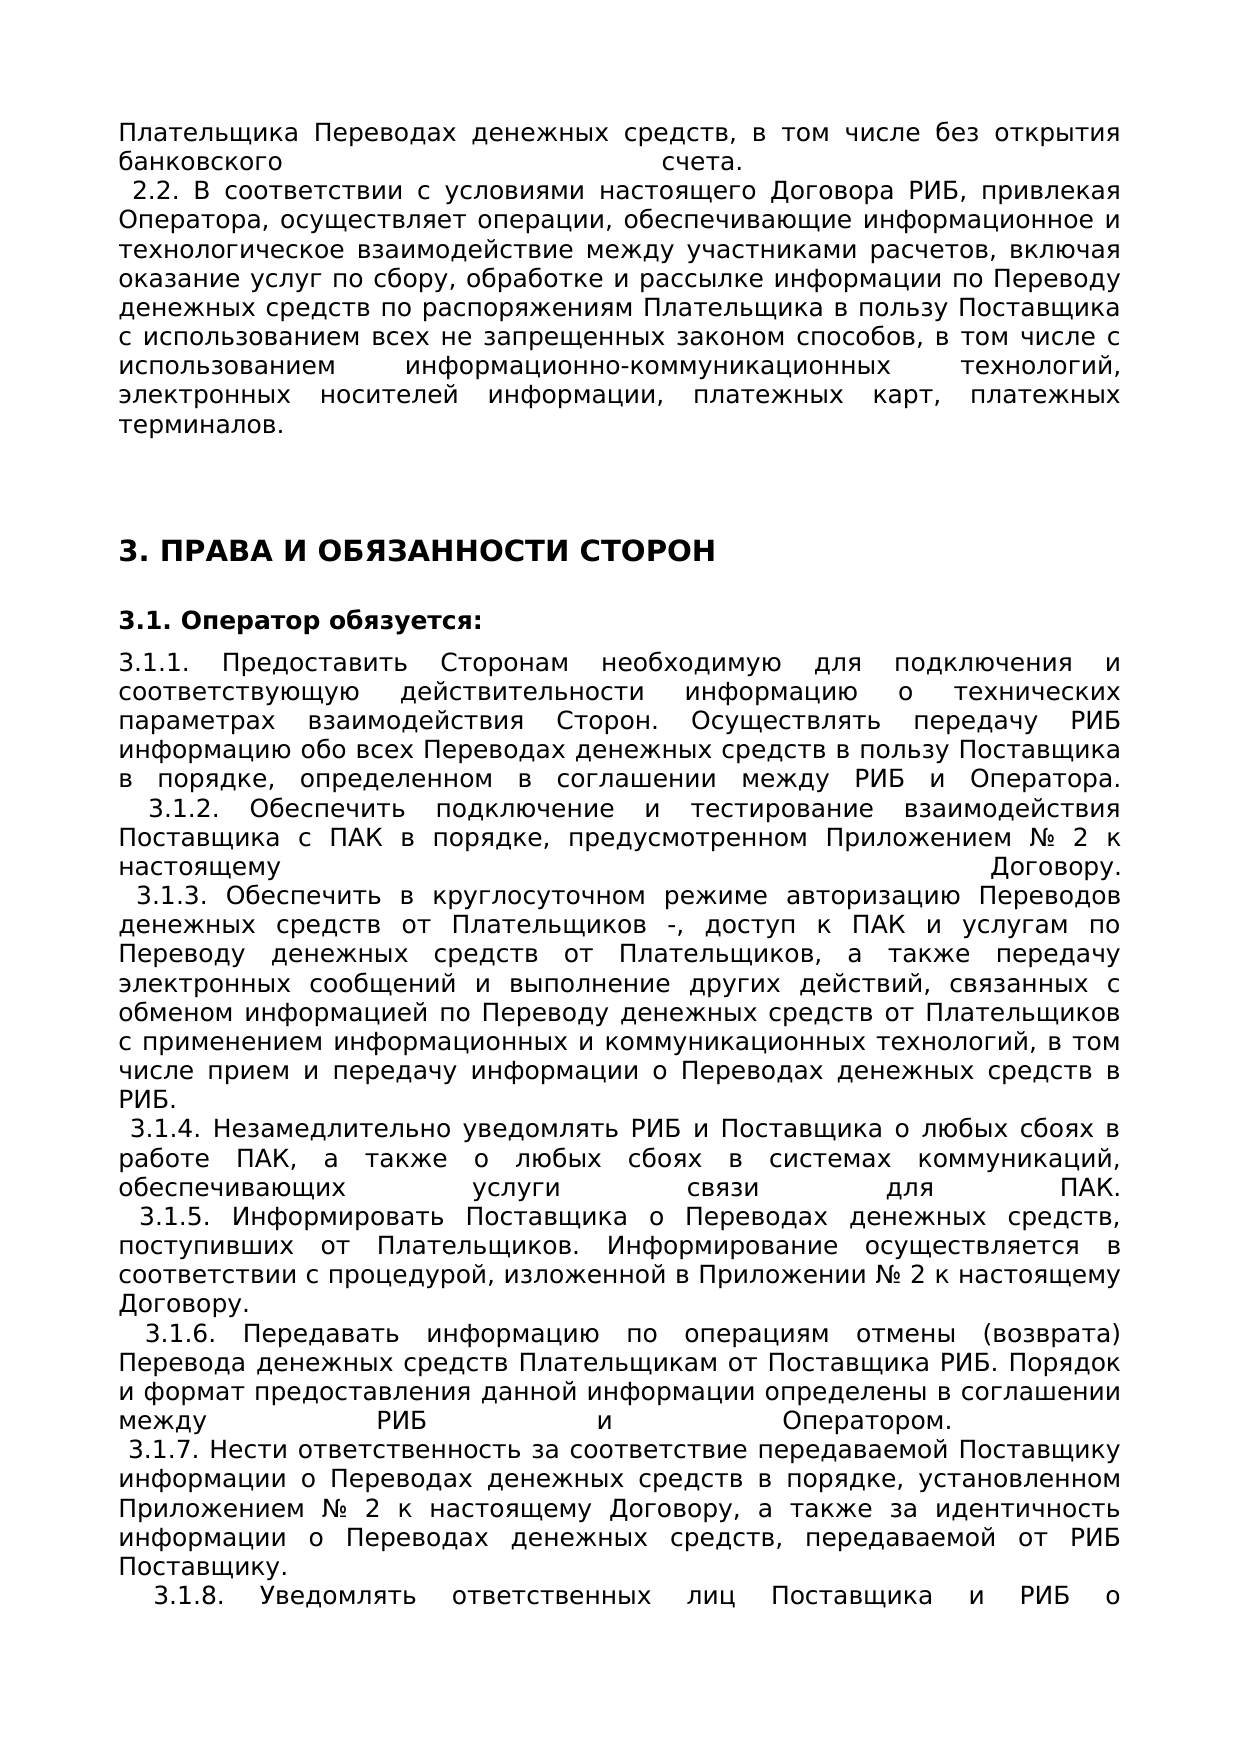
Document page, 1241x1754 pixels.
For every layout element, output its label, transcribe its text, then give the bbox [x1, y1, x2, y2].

text 3.1.1. Предоставить Сторонам необходимую для подключения и соответствующую действительности информацию о технических параметрах взаимодействия Сторон. Осуществлять передачу РИБ информацию обо всех Переводах денежных средств в пользу Поставщика в порядке, определенном в соглашении между РИБ и Оператора. 3.1.2. Обеспечить подключение и тестирование взаимодействия Поставщика с ПАК в порядке, предусмотренном Приложением № 2 к настоящему Договору. 3.1.3. Обеспечить в круглосуточном режиме авторизацию Переводов денежных средств от Плательщиков -, доступ к ПАК и услугам по Переводу денежных средств от Плательщиков, а также передачу электронных сообщений и выполнение других действий, связанных с обменом информацией по Переводу денежных средств от Плательщиков с применением информационных и коммуникационных технологий, в том числе прием и передачу информации о Переводах денежных средств в РИБ. 3.1.4. Незамедлительно уведомлять РИБ и Поставщика о любых сбоях в работе ПАК, а также о любых сбоях в системах коммуникаций, обеспечивающих услуги связи для ПАК. 3.1.5. Информировать Поставщика о Переводах денежных средств, поступивших от Плательщиков. Информирование осуществляется в соответствии с процедурой, изложенной в Приложении № 2 к настоящему Договору. 3.1.6. Передавать информацию по операциям отмены (возврата) Перевода денежных средств Плательщикам от Поставщика РИБ. Порядок и формат предоставления данной информации определены в соглашении между РИБ и Оператором. 3.1.7. Нести ответственность за соответствие передаваемой Поставщику информации о Переводах денежных средств в порядке, установленном Приложением № 2 к настоящему Договору, а также за идентичность информации о Переводах денежных средств, передаваемой от РИБ Поставщику. 3.1.8. Уведомлять ответственных лиц Поставщика и РИБ о [118, 648, 1122, 1610]
subtitle 3. ПРАВА И ОБЯЗАННОСТИ СТОРОН [118, 535, 1122, 569]
text Плательщика Переводах денежных средств, в том числе без открытия банковского счета. 2.2. В соответствии с условиями настоящего Договора РИБ, привлекая Оператора, осуществляет операции, обеспечивающие информационное и технологическое взаимодействие между участниками расчетов, включая оказание услуг по сбору, обработке и рассылке информации по Переводу денежных средств по распоряжениям Плательщика в пользу Поставщика с использованием всех не запрещенных законом способов, в том числе с использованием информационно-коммуникационных технологий, электронных носителей информации, платежных карт, платежных терминалов. [118, 118, 1122, 497]
subtitle 3.1. Оператор обязуется: [118, 606, 1122, 635]
